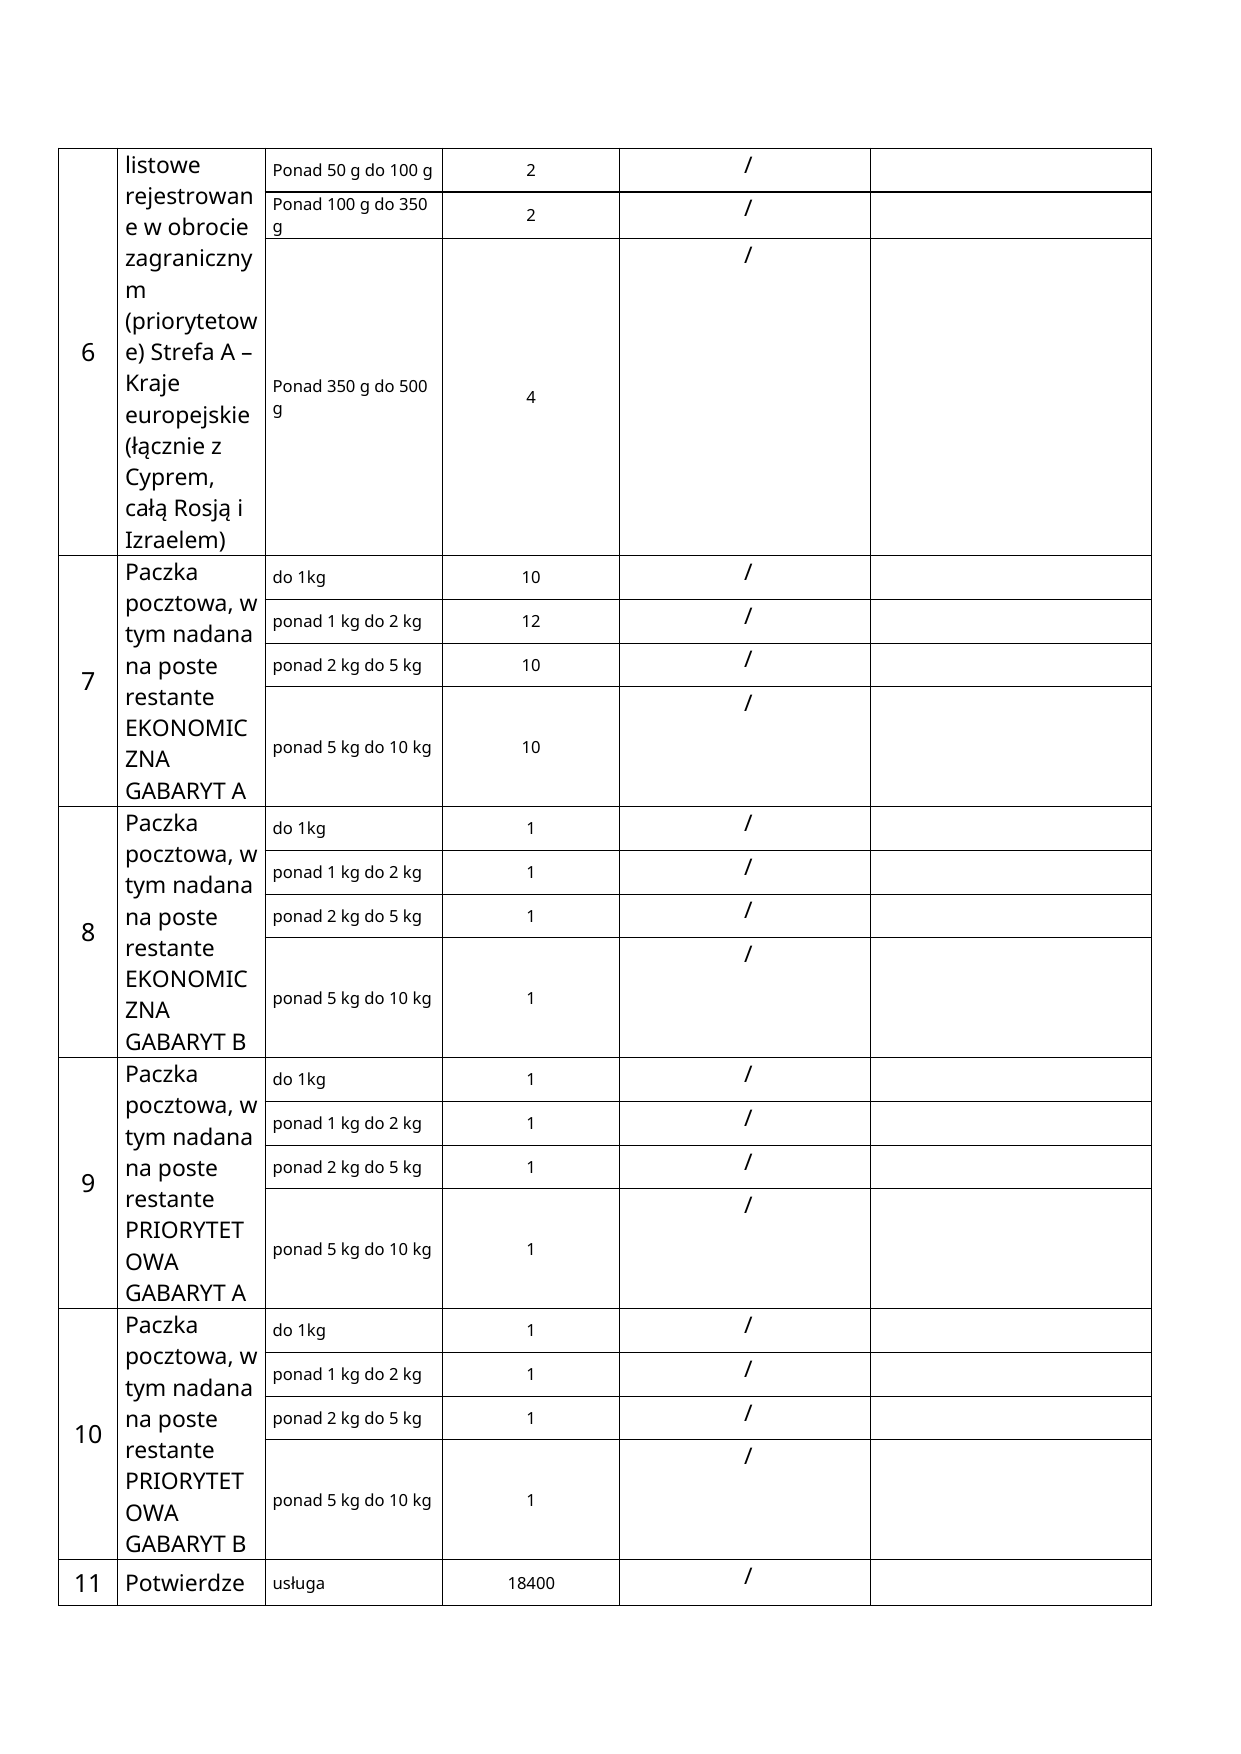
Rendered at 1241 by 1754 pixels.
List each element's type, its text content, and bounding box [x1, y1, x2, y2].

table_cell [871, 895, 1151, 937]
table_cell 6 [59, 149, 117, 555]
table_cell 1 [443, 1058, 619, 1101]
table_cell 1 [443, 851, 619, 893]
table_cell 1 [443, 1397, 619, 1439]
table_cell ponad 2 kg do 5 kg [266, 1146, 442, 1188]
table_cell [871, 938, 1151, 1057]
table_cell ponad 5 kg do 10 kg [266, 1440, 442, 1559]
table_cell do 1kg [266, 1309, 442, 1352]
table_cell [1152, 1439, 1168, 1559]
table_cell 12 [443, 600, 619, 642]
table_cell [1152, 1145, 1168, 1188]
table_cell / [620, 149, 870, 191]
table_cell 10 [443, 556, 619, 599]
table_cell 4 [443, 239, 619, 555]
table_cell [871, 600, 1151, 642]
table_cell 10 [443, 644, 619, 686]
table_cell 1 [443, 1309, 619, 1352]
table_cell [871, 1440, 1151, 1559]
table_cell Paczka pocztowa, w tym nadana na poste restante PRIORYTETOWA GABARYT B [118, 1309, 265, 1559]
table_cell [1152, 894, 1168, 937]
table_cell [1152, 1101, 1168, 1144]
table_cell ponad 5 kg do 10 kg [266, 938, 442, 1057]
table_cell [1152, 643, 1168, 686]
table_cell [871, 1397, 1151, 1439]
table_cell [1152, 555, 1168, 599]
table_cell 7 [59, 556, 117, 806]
table_cell [1152, 806, 1168, 850]
table_cell [871, 1146, 1151, 1188]
table_cell / [620, 1102, 870, 1144]
table_cell [871, 193, 1151, 238]
table_cell / [620, 1309, 870, 1352]
table_cell [1152, 850, 1168, 893]
table_cell [871, 644, 1151, 686]
table_cell / [620, 1058, 870, 1101]
table_cell do 1kg [266, 556, 442, 599]
table_cell / [620, 644, 870, 686]
table_cell listowe rejestrowane w obrocie zagranicznym (priorytetowe) Strefa A – Kraje europejskie (łącznie z Cyprem, całą Rosją i Izraelem) [118, 149, 265, 555]
table_cell / [620, 1189, 870, 1308]
table_cell [1152, 686, 1168, 806]
table_cell [1152, 1188, 1168, 1308]
table_cell 1 [443, 938, 619, 1057]
table_cell ponad 1 kg do 2 kg [266, 600, 442, 642]
table_cell [1152, 1396, 1168, 1439]
table_cell [871, 1102, 1151, 1144]
table_cell / [620, 1397, 870, 1439]
table_cell / [620, 1560, 870, 1605]
table_cell 1 [443, 1102, 619, 1144]
table_cell / [620, 1440, 870, 1559]
table_cell Paczka pocztowa, w tym nadana na poste restante EKONOMICZNA GABARYT B [118, 807, 265, 1057]
table_cell ponad 2 kg do 5 kg [266, 644, 442, 686]
table_cell / [620, 851, 870, 893]
table_cell [871, 1189, 1151, 1308]
table_cell ponad 5 kg do 10 kg [266, 687, 442, 806]
table_cell ponad 5 kg do 10 kg [266, 1189, 442, 1308]
table_cell ponad 1 kg do 2 kg [266, 1102, 442, 1144]
table_cell do 1kg [266, 807, 442, 850]
table_cell 2 [443, 193, 619, 238]
table_cell [1152, 191, 1168, 238]
table_cell 1 [443, 807, 619, 850]
table_cell [871, 687, 1151, 806]
table_cell 18400 [443, 1560, 619, 1605]
table_cell 10 [59, 1309, 117, 1559]
table_cell 9 [59, 1058, 117, 1308]
table_cell 2 [443, 149, 619, 191]
table_cell [1152, 937, 1168, 1057]
table_cell / [620, 687, 870, 806]
table_cell / [620, 1146, 870, 1188]
table_cell [1152, 1308, 1168, 1352]
table_cell [1152, 1057, 1168, 1101]
table_cell ponad 1 kg do 2 kg [266, 851, 442, 893]
table_cell [871, 1353, 1151, 1396]
table_cell 1 [443, 1353, 619, 1396]
table_cell 1 [443, 1440, 619, 1559]
table_cell 1 [443, 1146, 619, 1188]
table_cell [871, 1309, 1151, 1352]
table_cell [871, 807, 1151, 850]
table_cell 1 [443, 895, 619, 937]
table_cell [871, 1560, 1151, 1605]
table_cell Ponad 100 g do 350 g [266, 193, 442, 238]
table_cell [1152, 238, 1168, 555]
table_cell / [620, 1353, 870, 1396]
table_cell [871, 851, 1151, 893]
table_cell / [620, 193, 870, 238]
table_cell [1152, 1352, 1168, 1396]
table_cell / [620, 807, 870, 850]
table_cell ponad 1 kg do 2 kg [266, 1353, 442, 1396]
table_cell [871, 149, 1151, 191]
table_cell / [620, 938, 870, 1057]
table_cell Ponad 350 g do 500 g [266, 239, 442, 555]
table_cell [1152, 148, 1168, 191]
table_cell ponad 2 kg do 5 kg [266, 1397, 442, 1439]
table_cell ponad 2 kg do 5 kg [266, 895, 442, 937]
table_cell [1152, 1559, 1168, 1605]
table_cell Ponad 50 g do 100 g [266, 149, 442, 191]
table_cell [871, 239, 1151, 555]
table_cell 11 [59, 1560, 117, 1605]
table_cell / [620, 556, 870, 599]
table_cell / [620, 600, 870, 642]
table_cell [871, 1058, 1151, 1101]
table_cell 10 [443, 687, 619, 806]
table_cell 8 [59, 807, 117, 1057]
table_cell / [620, 895, 870, 937]
table_cell [1152, 599, 1168, 642]
table_cell [871, 556, 1151, 599]
table_cell / [620, 239, 870, 555]
table_cell usługa [266, 1560, 442, 1605]
table_cell Paczka pocztowa, w tym nadana na poste restante EKONOMICZNA GABARYT A [118, 556, 265, 806]
table_cell 1 [443, 1189, 619, 1308]
table_cell do 1kg [266, 1058, 442, 1101]
table_cell Potwierdze [118, 1560, 265, 1605]
table_cell Paczka pocztowa, w tym nadana na poste restante PRIORYTETOWA GABARYT A [118, 1058, 265, 1308]
